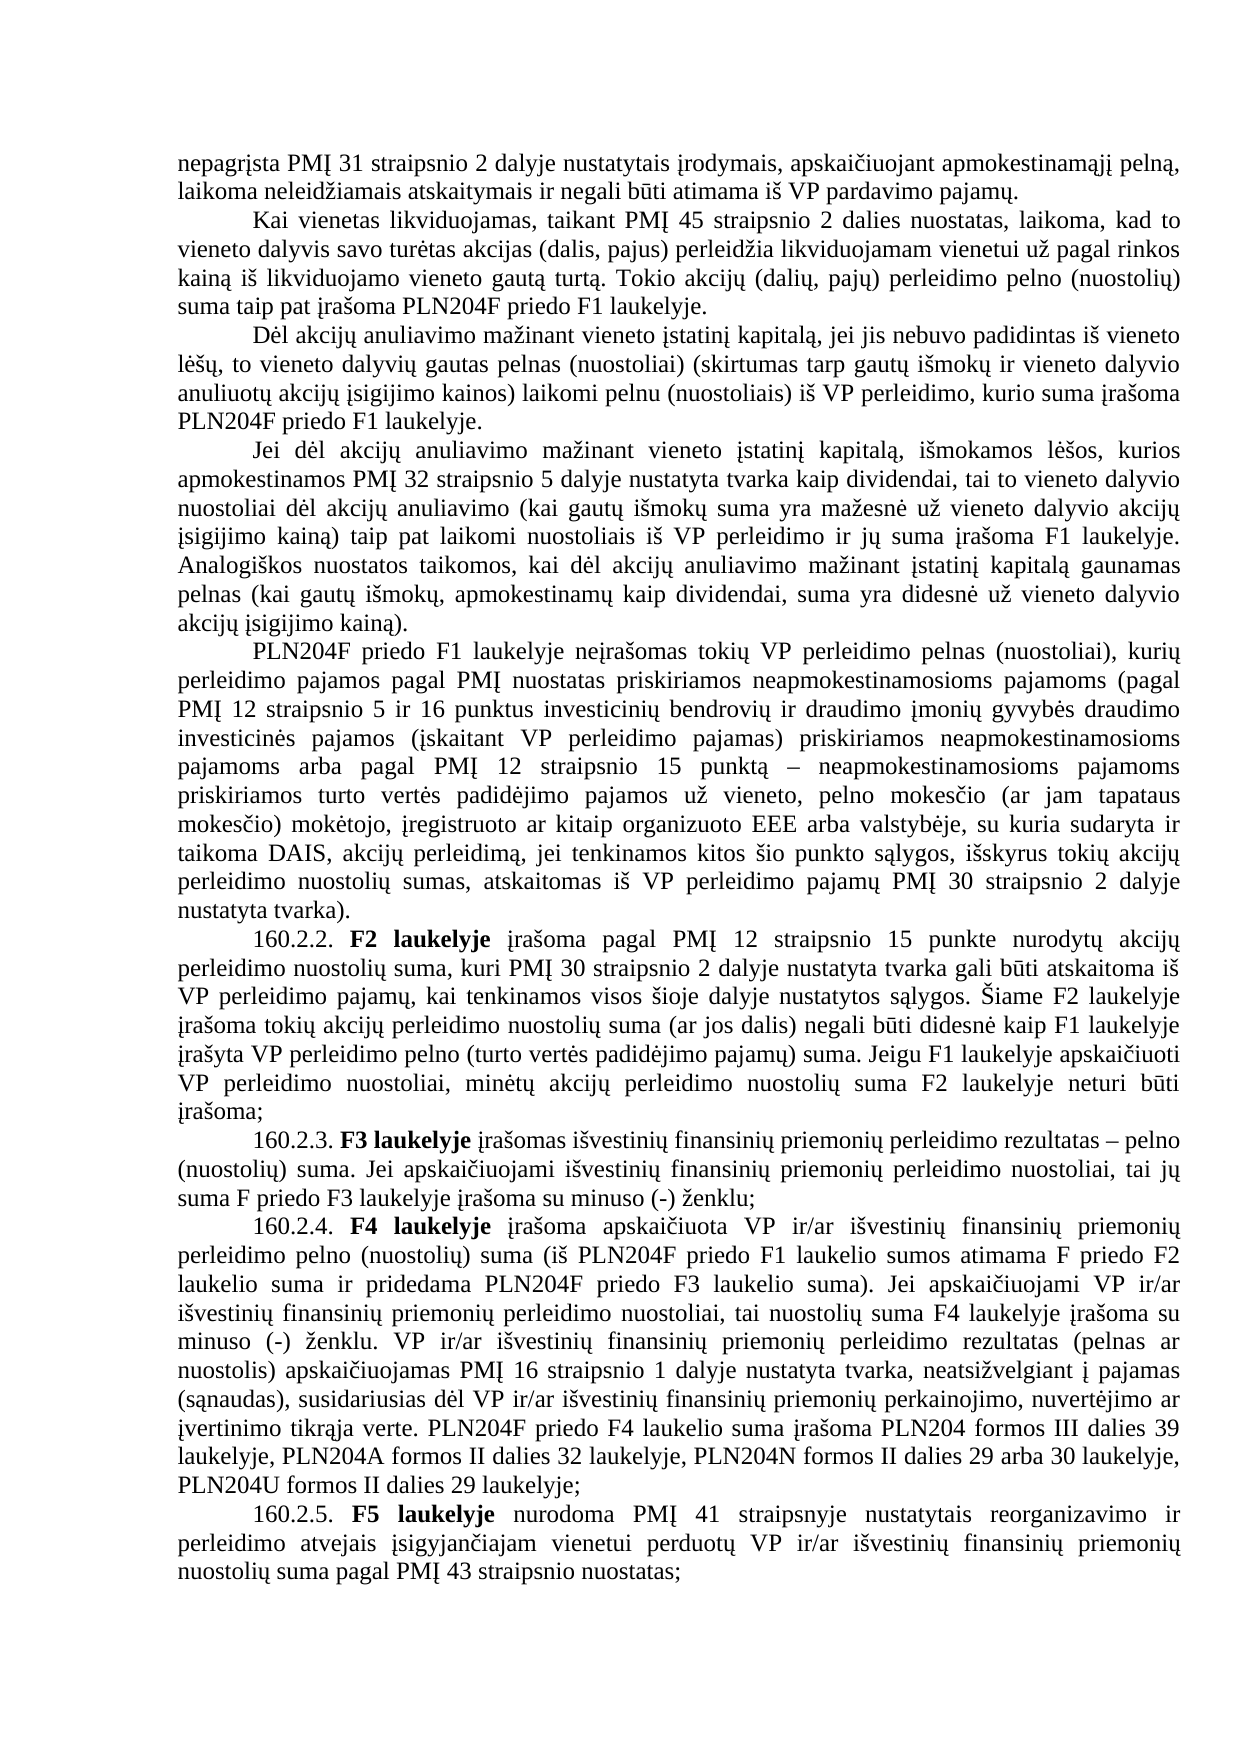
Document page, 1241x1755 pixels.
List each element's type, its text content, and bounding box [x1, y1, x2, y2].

text Jei dėl akcijų anuliavimo mažinant vieneto įstatinį kapitalą, išmokamos lėšos, kurios apmokestinamos PMĮ 32 straipsnio 5 dalyje nustatyta tvarka kaip dividendai, tai to vieneto dalyvio nuostoliai dėl akcijų anuliavimo (kai gautų išmokų suma yra mažesnė už vieneto dalyvio akcijų įsigijimo kainą) taip pat laikomi nuostoliais iš VP perleidimo ir jų suma įrašoma F1 laukelyje. Analogiškos nuostatos taikomos, kai dėl akcijų anuliavimo mažinant įstatinį kapitalą gaunamas pelnas (kai gautų išmokų, apmokestinamų kaip dividendai, suma yra didesnė už vieneto dalyvio akcijų įsigijimo kainą). [177, 435, 1181, 636]
text PLN204F priedo F1 laukelyje neįrašomas tokių VP perleidimo pelnas (nuostoliai), kurių perleidimo pajamos pagal PMĮ nuostatas priskiriamos neapmokestinamosioms pajamoms (pagal PMĮ 12 straipsnio 5 ir 16 punktus investicinių bendrovių ir draudimo įmonių gyvybės draudimo investicinės pajamos (įskaitant VP perleidimo pajamas) priskiriamos neapmokestinamosioms pajamoms arba pagal PMĮ 12 straipsnio 15 punktą – neapmokestinamosioms pajamoms priskiriamos turto vertės padidėjimo pajamos už vieneto, pelno mokesčio (ar jam tapataus mokesčio) mokėtojo, įregistruoto ar kitaip organizuoto EEE arba valstybėje, su kuria sudaryta ir taikoma DAIS, akcijų perleidimą, jei tenkinamos kitos šio punkto sąlygos, išskyrus tokių akcijų perleidimo nuostolių sumas, atskaitomas iš VP perleidimo pajamų PMĮ 30 straipsnio 2 dalyje nustatyta tvarka). [177, 636, 1181, 924]
text 160.2.5. F5 laukelyje nurodoma PMĮ 41 straipsnyje nustatytais reorganizavimo ir perleidimo atvejais įsigyjančiajam vienetui perduotų VP ir/ar išvestinių finansinių priemonių nuostolių suma pagal PMĮ 43 straipsnio nuostatas; [177, 1499, 1181, 1585]
text 160.2.4. F4 laukelyje įrašoma apskaičiuota VP ir/ar išvestinių finansinių priemonių perleidimo pelno (nuostolių) suma (iš PLN204F priedo F1 laukelio sumos atimama F priedo F2 laukelio suma ir pridedama PLN204F priedo F3 laukelio suma). Jei apskaičiuojami VP ir/ar išvestinių finansinių priemonių perleidimo nuostoliai, tai nuostolių suma F4 laukelyje įrašoma su minuso (-) ženklu. VP ir/ar išvestinių finansinių priemonių perleidimo rezultatas (pelnas ar nuostolis) apskaičiuojamas PMĮ 16 straipsnio 1 dalyje nustatyta tvarka, neatsižvelgiant į pajamas (sąnaudas), susidariusias dėl VP ir/ar išvestinių finansinių priemonių perkainojimo, nuvertėjimo ar įvertinimo tikrąja verte. PLN204F priedo F4 laukelio suma įrašoma PLN204 formos III dalies 39 laukelyje, PLN204A formos II dalies 32 laukelyje, PLN204N formos II dalies 29 arba 30 laukelyje, PLN204U formos II dalies 29 laukelyje; [177, 1211, 1181, 1499]
text 160.2.2. F2 laukelyje įrašoma pagal PMĮ 12 straipsnio 15 punkte nurodytų akcijų perleidimo nuostolių suma, kuri PMĮ 30 straipsnio 2 dalyje nustatyta tvarka gali būti atskaitoma iš VP perleidimo pajamų, kai tenkinamos visos šioje dalyje nustatytos sąlygos. Šiame F2 laukelyje įrašoma tokių akcijų perleidimo nuostolių suma (ar jos dalis) negali būti didesnė kaip F1 laukelyje įrašyta VP perleidimo pelno (turto vertės padidėjimo pajamų) suma. Jeigu F1 laukelyje apskaičiuoti VP perleidimo nuostoliai, minėtų akcijų perleidimo nuostolių suma F2 laukelyje neturi būti įrašoma; [177, 924, 1181, 1125]
text Dėl akcijų anuliavimo mažinant vieneto įstatinį kapitalą, jei jis nebuvo padidintas iš vieneto lėšų, to vieneto dalyvių gautas pelnas (nuostoliai) (skirtumas tarp gautų išmokų ir vieneto dalyvio anuliuotų akcijų įsigijimo kainos) laikomi pelnu (nuostoliais) iš VP perleidimo, kurio suma įrašoma PLN204F priedo F1 laukelyje. [177, 320, 1181, 435]
text Kai vienetas likviduojamas, taikant PMĮ 45 straipsnio 2 dalies nuostatas, laikoma, kad to vieneto dalyvis savo turėtas akcijas (dalis, pajus) perleidžia likviduojamam vienetui už pagal rinkos kainą iš likviduojamo vieneto gautą turtą. Tokio akcijų (dalių, pajų) perleidimo pelno (nuostolių) suma taip pat įrašoma PLN204F priedo F1 laukelyje. [177, 205, 1181, 320]
text nepagrįsta PMĮ 31 straipsnio 2 dalyje nustatytais įrodymais, apskaičiuojant apmokestinamąjį pelną, laikoma neleidžiamais atskaitymais ir negali būti atimama iš VP pardavimo pajamų. [177, 148, 1181, 205]
text 160.2.3. F3 laukelyje įrašomas išvestinių finansinių priemonių perleidimo rezultatas – pelno (nuostolių) suma. Jei apskaičiuojami išvestinių finansinių priemonių perleidimo nuostoliai, tai jų suma F priedo F3 laukelyje įrašoma su minuso (-) ženklu; [177, 1125, 1181, 1211]
